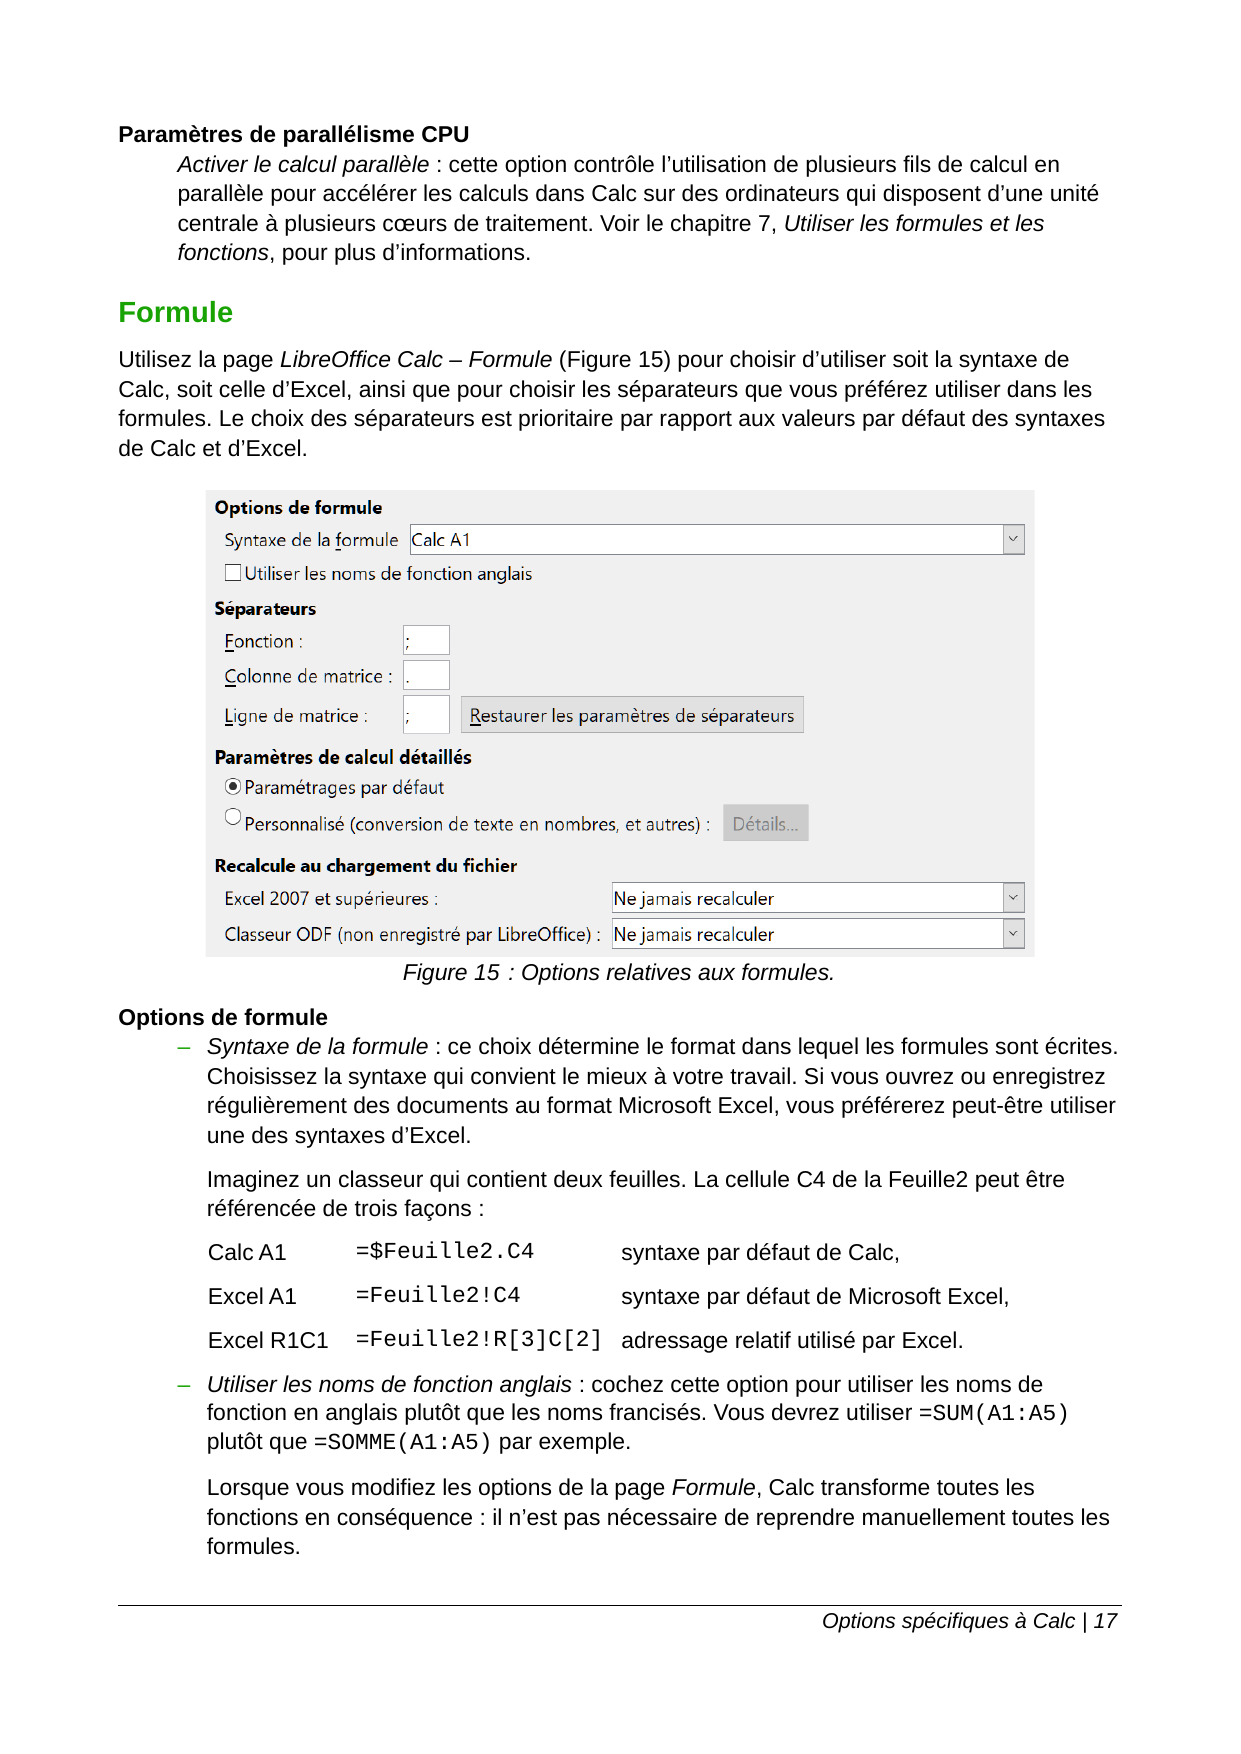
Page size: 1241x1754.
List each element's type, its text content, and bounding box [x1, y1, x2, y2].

table_cell =Feuille2!R[3]C[2] [356, 1324, 621, 1368]
list Syntaxe de la formule : ce choix détermine le format dans lequel les formules sont écrites. Choisissez la syntaxe qui convient le mieux à votre travail. Si vous ouvrez ou enregistrez régulièrement des documents au format Microsoft Excel, vous préférerez peut-être utiliser une des syntaxes d’Excel. [177, 1030, 1122, 1148]
table_cell Excel A1 [208, 1280, 356, 1324]
subtitle Formule [118, 295, 1122, 328]
table_cell syntaxe par défaut de Microsoft Excel, [621, 1280, 1122, 1324]
text Utilisez la page LibreOffice Calc – Formule (Figure 15) pour choisir d’utiliser soit la syntaxe de Calc, soit celle d’Excel, ainsi que pour choisir les séparateurs que vous préférez utiliser dans les formules. Le choix des séparateurs est prioritaire par rapport aux valeurs par défaut des syntaxes de Calc et d’Excel. [118, 343, 1122, 461]
list Activer le calcul parallèle : cette option contrôle l’utilisation de plusieurs fils de calcul en parallèle pour accélérer les calculs dans Calc sur des ordinateurs qui disposent d’une unité centrale à plusieurs cœurs de traitement. Voir le chapitre 7, Utiliser les formules et les fonctions, pour plus d’informations. [177, 148, 1122, 266]
subtitle Options de formule [118, 1001, 1122, 1030]
subtitle Paramètres de parallélisme CPU [118, 118, 1122, 148]
table_header =$Feuille2.C4 [356, 1236, 621, 1280]
picture [205, 490, 1035, 957]
table_cell Excel R1C1 [208, 1324, 356, 1368]
table_cell =Feuille2!C4 [356, 1280, 621, 1324]
list Lorsque vous modifiez les options de la page Formule, Calc transforme toutes les fonctions en conséquence : il n’est pas nécessaire de reprendre manuellement toutes les formules. [177, 1471, 1122, 1560]
list Imaginez un classeur qui contient deux feuilles. La cellule C4 de la Feuille2 peut être référencée de trois façons : [177, 1162, 1122, 1221]
table_header syntaxe par défaut de Calc, [621, 1236, 1122, 1280]
table_header Calc A1 [208, 1236, 356, 1280]
list Utiliser les noms de fonction anglais : cochez cette option pour utiliser les noms de fonction en anglais plutôt que les noms francisés. Vous devrez utiliser =SUM(A1:A5) plutôt que =SOMME(A1:A5) par exemple. [177, 1368, 1122, 1457]
table_cell adressage relatif utilisé par Excel. [621, 1324, 1122, 1368]
text Figure 15 : Options relatives aux formules. [118, 956, 1122, 986]
